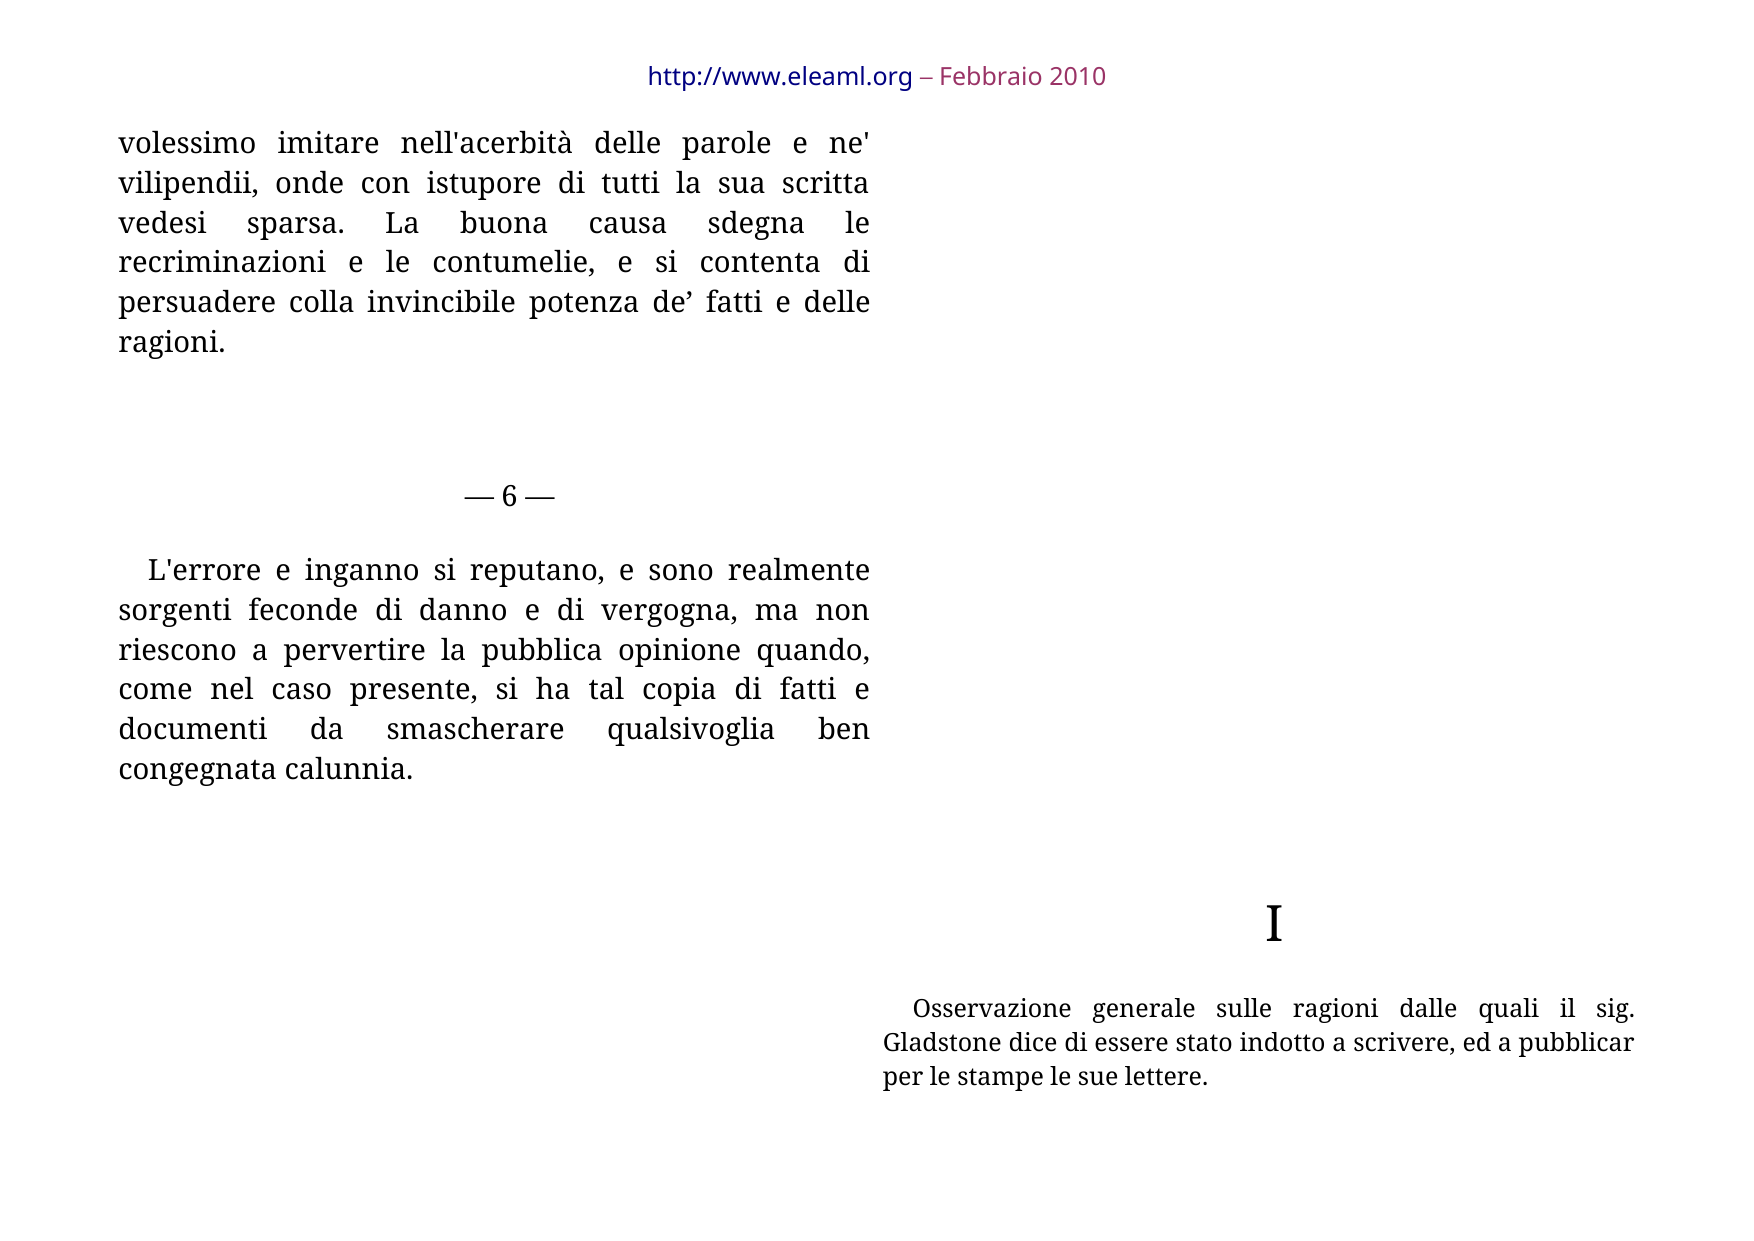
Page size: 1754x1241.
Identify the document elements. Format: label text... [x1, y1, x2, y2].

text L'errore e inganno si reputano, e sono realmente sorgenti feconde di danno e di vergogna, ma non riescono a pervertire la pubblica opinione quando, come nel caso presente, si ha tal copia di fatti e documenti da smascherare qualsivoglia ben congegnata calunnia. [118, 549, 871, 788]
text I [883, 888, 1636, 956]
text — 6 — [118, 476, 871, 515]
text Osservazione generale sulle ragioni dalle quali il sig. Gladstone dice di essere stato indotto a scrivere, ed a pubblicar per le stampe le sue lettere. [883, 990, 1636, 1093]
text volessimo imitare nell'acerbità delle parole e ne' vilipendii, onde con istupore di tutti la sua scritta vedesi sparsa. La buona causa sdegna le recriminazioni e le contumelie, e si contenta di persuadere colla invincibile potenza de’ fatti e delle ragioni. [118, 123, 871, 361]
